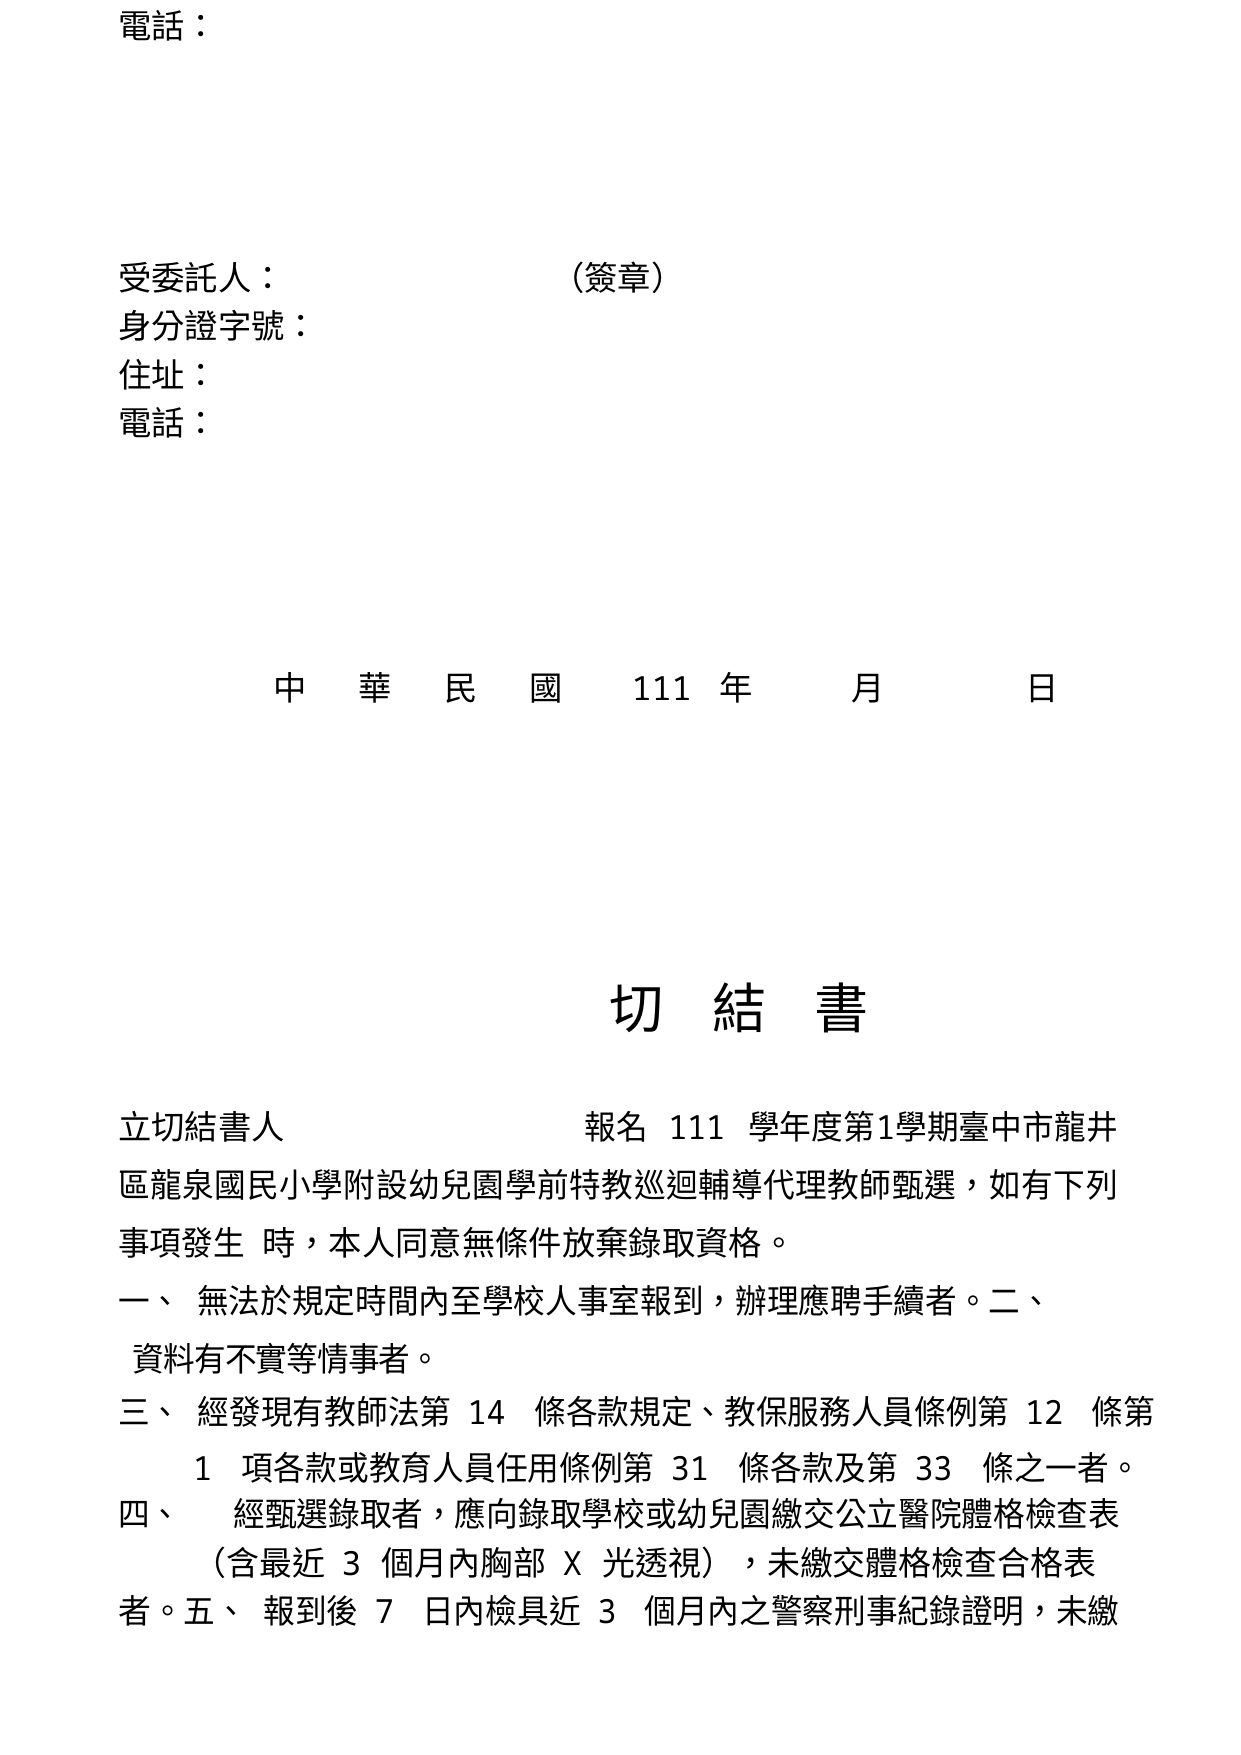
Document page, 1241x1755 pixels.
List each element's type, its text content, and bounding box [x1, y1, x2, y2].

text 一、 無法於規定時間內至學校人事室報到，辦理應聘手續者。二、 資料有不實等情事者。 [118, 1274, 1027, 1381]
text 立切結書人 報名 111 學年度第1學期臺中市龍井區龍泉國民小學附設幼兒園學前特教巡迴輔導代理教師甄選，如有下列事項發生 時，本人同意無條件放棄錄取資格。 [118, 1101, 1118, 1265]
text 住址： 電話： [118, 349, 219, 445]
text 中 華 民 國 111 年 月 日 [118, 662, 1213, 711]
text 三、 經發現有教師法第 14 條各款規定、教保服務人員條例第 12 條第 [118, 1390, 1213, 1433]
subtitle 切 結 書 [264, 976, 1213, 1042]
text （含最近 3 個月內胸部 X 光透視），未繳交體格檢查合格表者。五、 報到後 7 日內檢具近 3 個月內之警察刑事紀錄證明，未繳 [118, 1537, 1123, 1633]
text 1 項各款或教育人員任用條例第 31 條各款及第 33 條之一者。四、 經甄選錄取者，應向錄取學校或幼兒園繳交公立醫院體格檢查表 [118, 1443, 1122, 1536]
text 電話： [118, 0, 219, 48]
text 受委託人： （簽章） 身分證字號： [118, 252, 686, 348]
